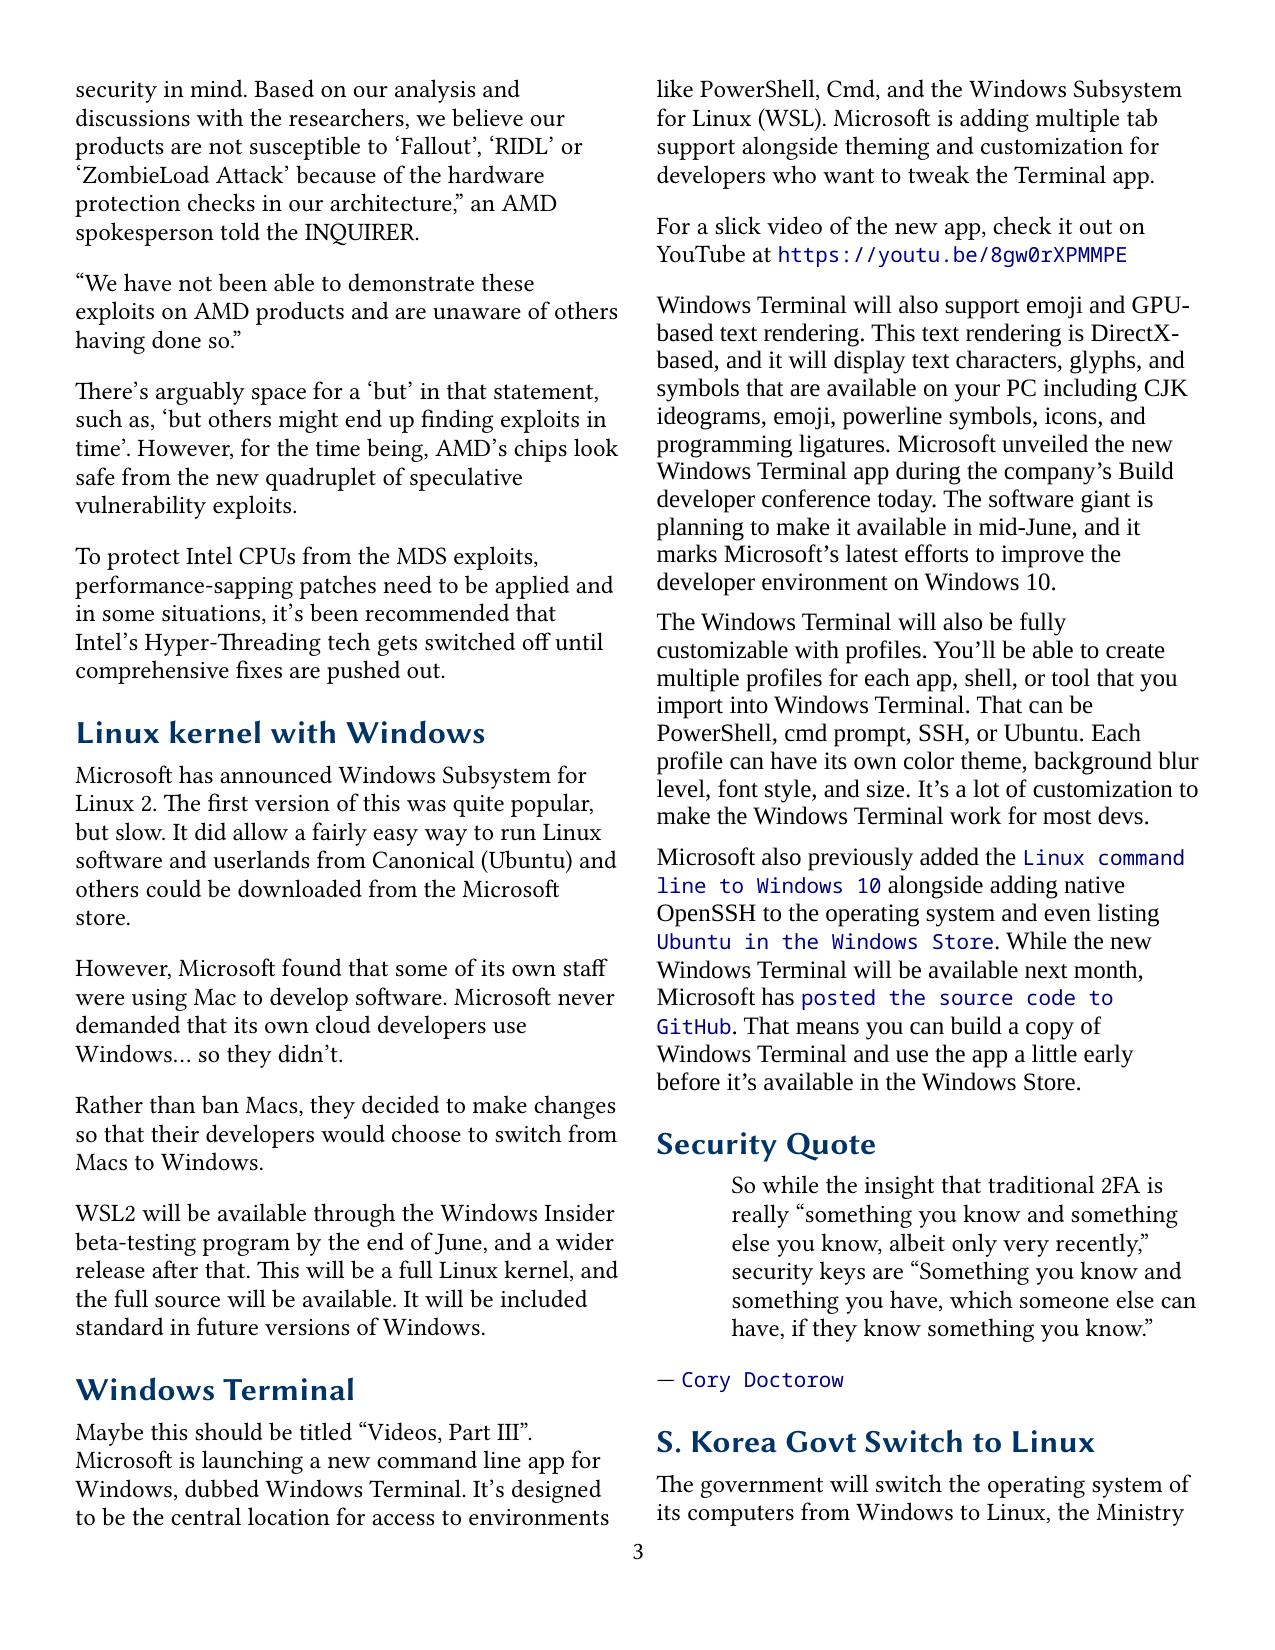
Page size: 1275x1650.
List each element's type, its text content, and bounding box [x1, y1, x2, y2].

text WSL2 will be available through the Windows Insider beta-testing program by the end of June, and a wider release after that. This will be a full Linux kernel, and the full source will be available. It will be included standard in future versions of Windows. [75, 1199, 619, 1342]
text For a slick video of the new app, check it out on YouTube at https://youtu.be/8gw0rXPMMPE [656, 212, 1200, 269]
text There’s arguably space for a ‘but’ in that statement, such as, ‘but others might end up finding exploits in time’. However, for the time being, AMD’s chips look safe from the new quadruplet of speculative vulnerability exploits. [75, 377, 619, 519]
text Microsoft has announced Windows Subsystem for Linux 2. The first version of this was quite popular, but slow. It did allow a fairly easy way to run Linux software and userlands from Canonical (Ubuntu) and others could be downloaded from the Microsoft store. [75, 761, 619, 932]
subtitle Windows Terminal [75, 1372, 619, 1409]
text — Cory Doctorow [656, 1365, 1200, 1394]
text However, Microsoft found that some of its own staff were using Mac to develop software. Microsoft never demanded that its own cloud developers use Windows... so they didn’t. [75, 954, 619, 1068]
text “We have not been able to demonstrate these exploits on AMD products and are unaware of others having done so.” [75, 269, 619, 354]
subtitle Security Quote [656, 1126, 1200, 1163]
subtitle S. Korea Govt Switch to Linux [656, 1424, 1200, 1461]
subtitle Linux kernel with Windows [75, 715, 619, 752]
text Maybe this should be titled “Videos, Part III”. Microsoft is launching a new command line app for Windows, dubbed Windows Terminal. It’s designed to be the central location for access to environments [75, 1418, 619, 1532]
text The Windows Terminal will also be fully customizable with profiles. You’ll be able to create multiple profiles for each app, shell, or tool that you import into Windows Terminal. That can be PowerShell, cmd prompt, SSH, or Ubuntu. Each profile can have its own color theme, background blur level, font style, and size. It’s a lot of customization to make the Windows Terminal work for most devs. [656, 608, 1200, 830]
text Microsoft also previously added the Linux command line to Windows 10 alongside adding native OpenSSH to the operating system and even listing Ubuntu in the Windows Store. While the new Windows Terminal will be available next month, Microsoft has posted the source code to GitHub. That means you can build a copy of Windows Terminal and use the app a little early before it’s available in the Windows Store. [656, 843, 1200, 1096]
text So while the insight that traditional 2FA is really “something you know and something else you know, albeit only very recently,” security keys are “Something you know and something you have, which someone else can have, if they know something you know.” [731, 1172, 1200, 1343]
text The government will switch the operating system of its computers from Windows to Linux, the Ministry [656, 1470, 1200, 1527]
text Rather than ban Macs, they decided to make changes so that their developers would choose to switch from Macs to Windows. [75, 1091, 619, 1177]
text Windows Terminal will also support emoji and GPU-based text rendering. This text rendering is DirectX-based, and it will display text characters, glyphs, and symbols that are available on your PC including CJK ideograms, emoji, powerline symbols, icons, and programming ligatures. Microsoft unveiled the new Windows Terminal app during the company’s Build developer conference today. The software giant is planning to make it available in mid-June, and it marks Microsoft’s latest efforts to improve the developer environment on Windows 10. [656, 291, 1200, 596]
text like PowerShell, Cmd, and the Windows Subsystem for Linux (WSL). Microsoft is adding multiple tab support alongside theming and customization for developers who want to tweak the Terminal app. [656, 75, 1200, 189]
text security in mind. Based on our analysis and discussions with the researchers, we believe our products are not susceptible to ‘Fallout’, ‘RIDL’ or ‘ZombieLoad Attack’ because of the hardware protection checks in our architecture,” an AMD spokesperson told the INQUIRER. [75, 75, 619, 246]
text To protect Intel CPUs from the MDS exploits, performance-sapping patches need to be applied and in some situations, it’s been recommended that Intel’s Hyper-Threading tech gets switched off until comprehensive fixes are pushed out. [75, 542, 619, 685]
